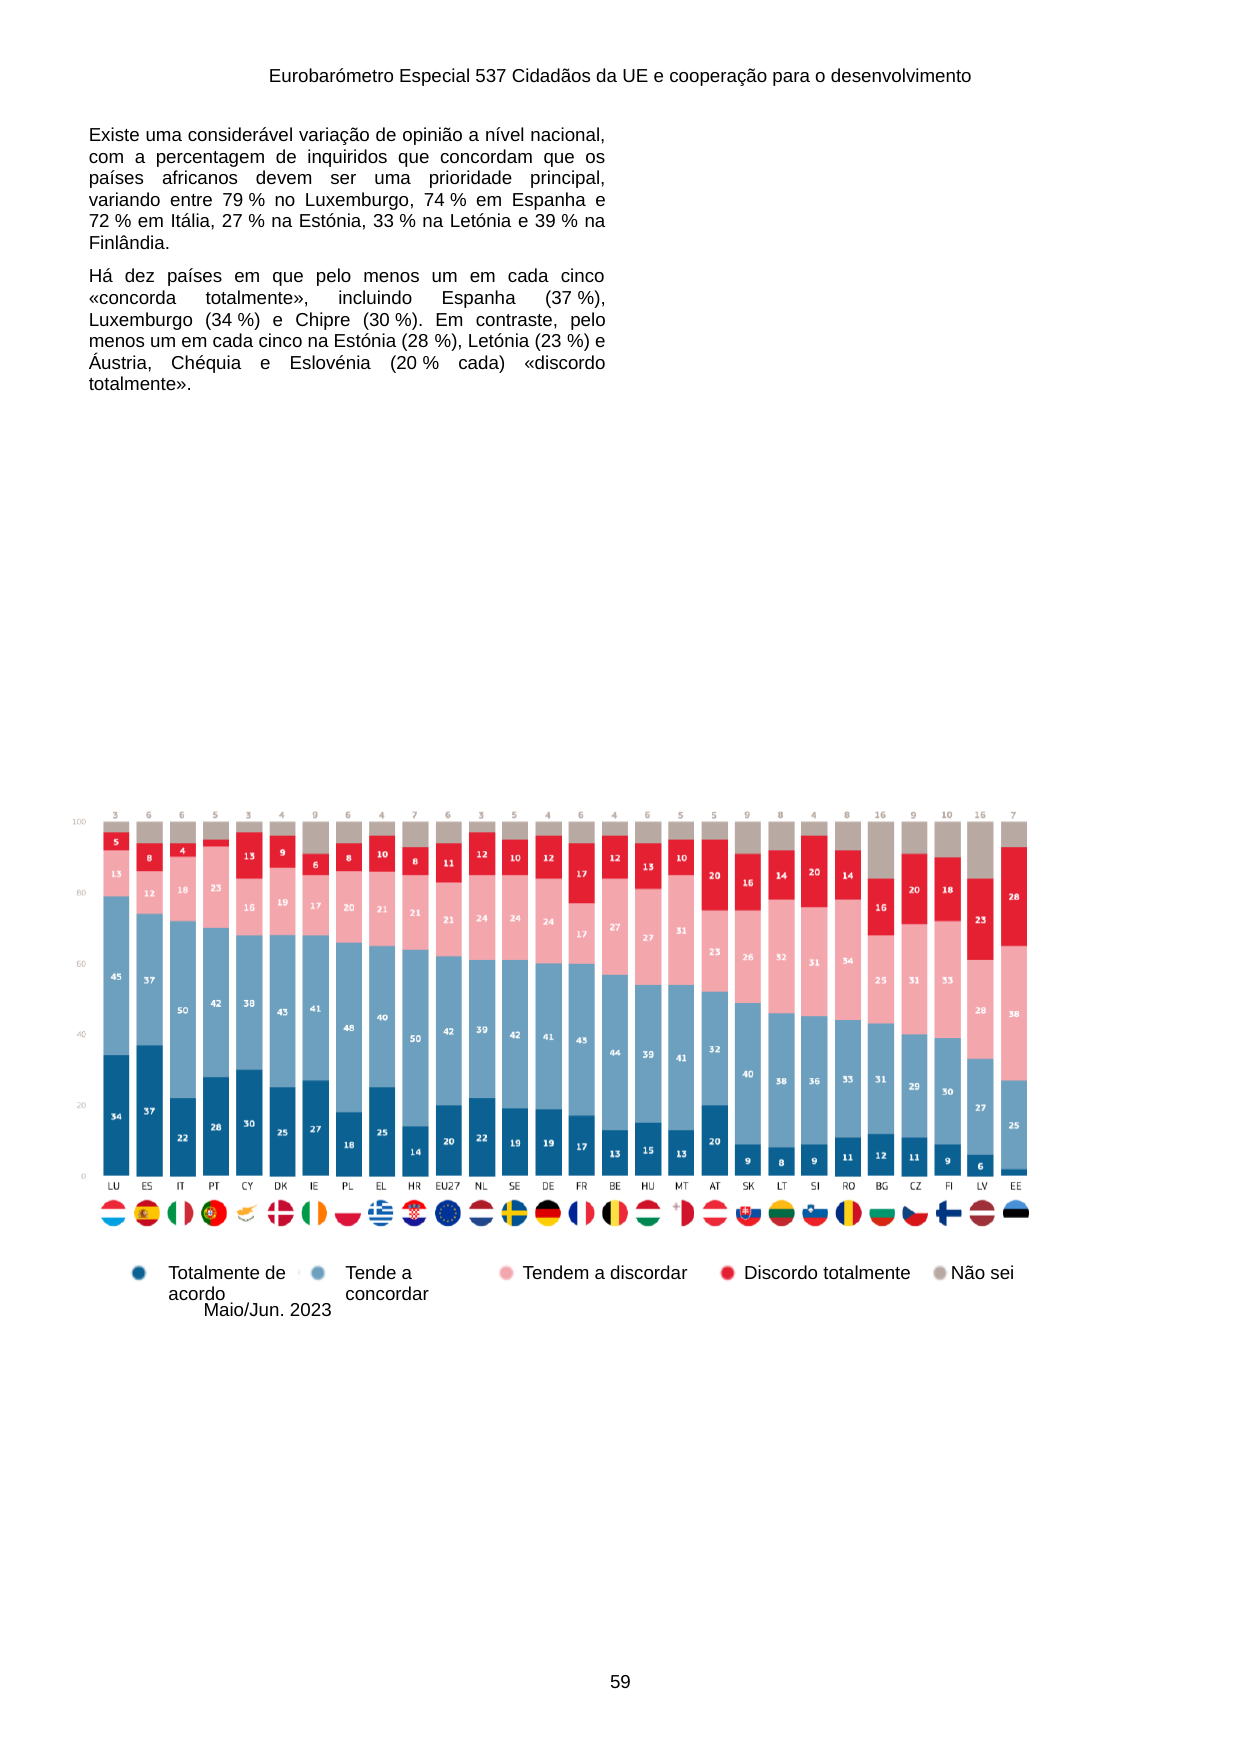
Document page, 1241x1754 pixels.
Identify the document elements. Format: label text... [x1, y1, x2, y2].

text Há dez países em que pelo menos um em cada cinco «concorda totalmente», incluindo Espanha (37 %), Luxemburgo (34 %) e Chipre (30 %). Em contraste, pelo menos um em cada cinco na Estónia (28 %), Letónia (23 %) e Áustria, Chéquia e Eslovénia (20 % cada) «discordo totalmente». [88, 265, 605, 394]
picture [109, 1242, 951, 1301]
text Existe uma considerável variação de opinião a nível nacional, com a percentagem de inquiridos que concordam que os países africanos devem ser uma prioridade principal, variando entre 79 % no Luxemburgo, 74 % em Espanha e 72 % em Itália, 27 % na Estónia, 33 % na Letónia e 39 % na Finlândia. [88, 124, 605, 253]
picture [61, 804, 1037, 1234]
